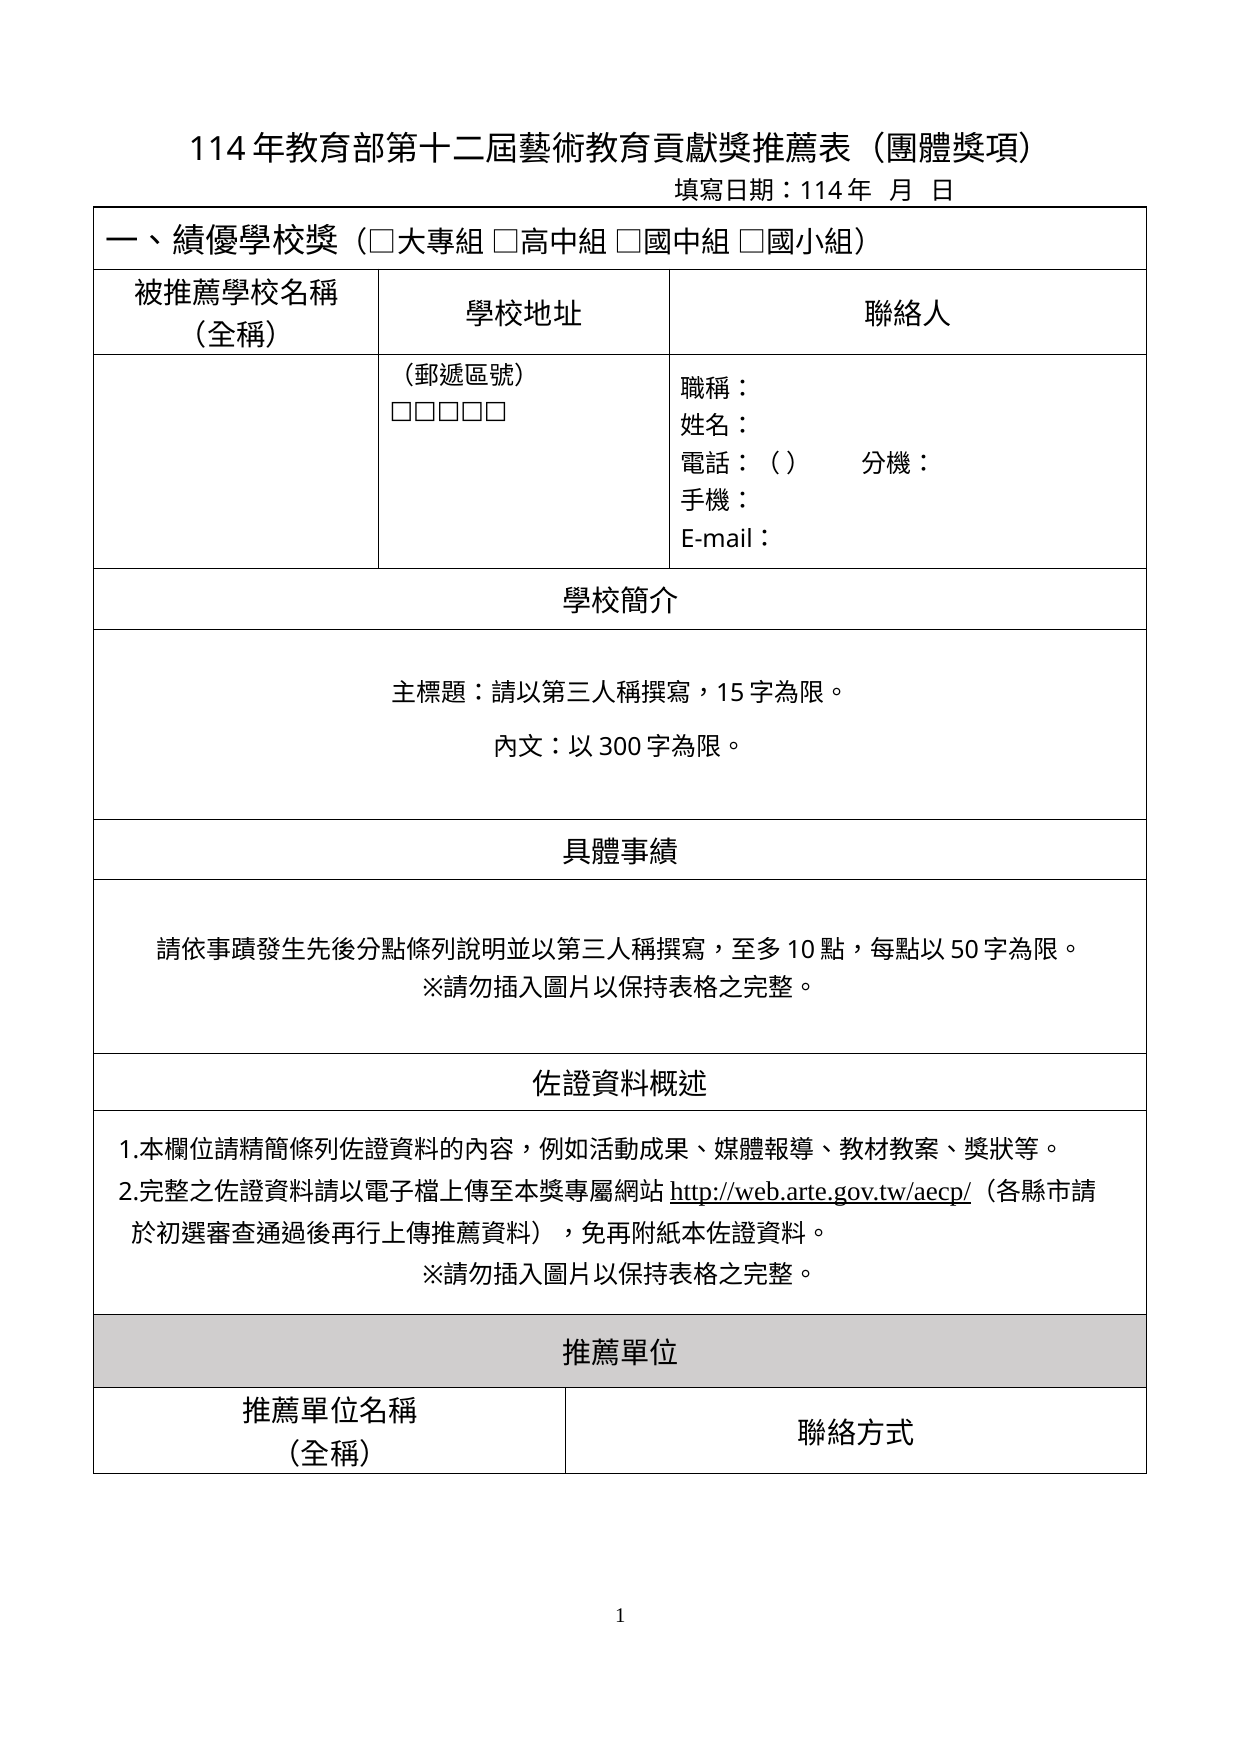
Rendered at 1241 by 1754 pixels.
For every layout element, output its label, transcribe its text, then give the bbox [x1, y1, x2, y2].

table_cell 具體事績 [94, 820, 1146, 879]
table_header 一、績優學校獎（□大專組 □高中組 □國中組 □國小組） [94, 208, 1146, 268]
table_cell 佐證資料概述 [94, 1054, 1146, 1110]
table_cell 學校地址 [379, 270, 669, 354]
table_cell 1.本欄位請精簡條列佐證資料的內容，例如活動成果、媒體報導、教材教案、獎狀等。 2.完整之佐證資料請以電子檔上傳至本獎專屬網站 http://web.arte.gov.tw/aecp/（各縣市請 於初選審查通過後再行上傳推薦資料），免再附紙本佐證資料。 ※請勿插入圖片以保持表格之完整。 [94, 1111, 1146, 1314]
table_cell 請依事蹟發生先後分點條列說明並以第三人稱撰寫，至多10點，每點以50字為限。 ※請勿插入圖片以保持表格之完整。 [94, 880, 1146, 1053]
table_cell 聯絡方式 [566, 1388, 1146, 1473]
text 填寫日期：114年 月 日 [68, 170, 1172, 206]
table_cell 職稱： 姓名： 電話：（ ） 分機： 手機： E-mail： [670, 355, 1146, 568]
text 114年教育部第十二屆藝術教育貢獻獎推薦表（團體獎項） [68, 122, 1172, 170]
table_cell 推薦單位名稱 （全稱） [94, 1388, 565, 1473]
table_cell 聯絡人 [670, 270, 1146, 354]
table_cell 推薦單位 [94, 1315, 1146, 1387]
table_cell 主標題：請以第三人稱撰寫，15字為限。 內文：以300字為限。 [94, 630, 1146, 819]
table_cell 學校簡介 [94, 569, 1146, 629]
table_cell （郵遞區號） □□□□□ [379, 355, 669, 568]
table_cell [94, 355, 378, 568]
table_cell 被推薦學校名稱（全稱） [94, 270, 378, 354]
